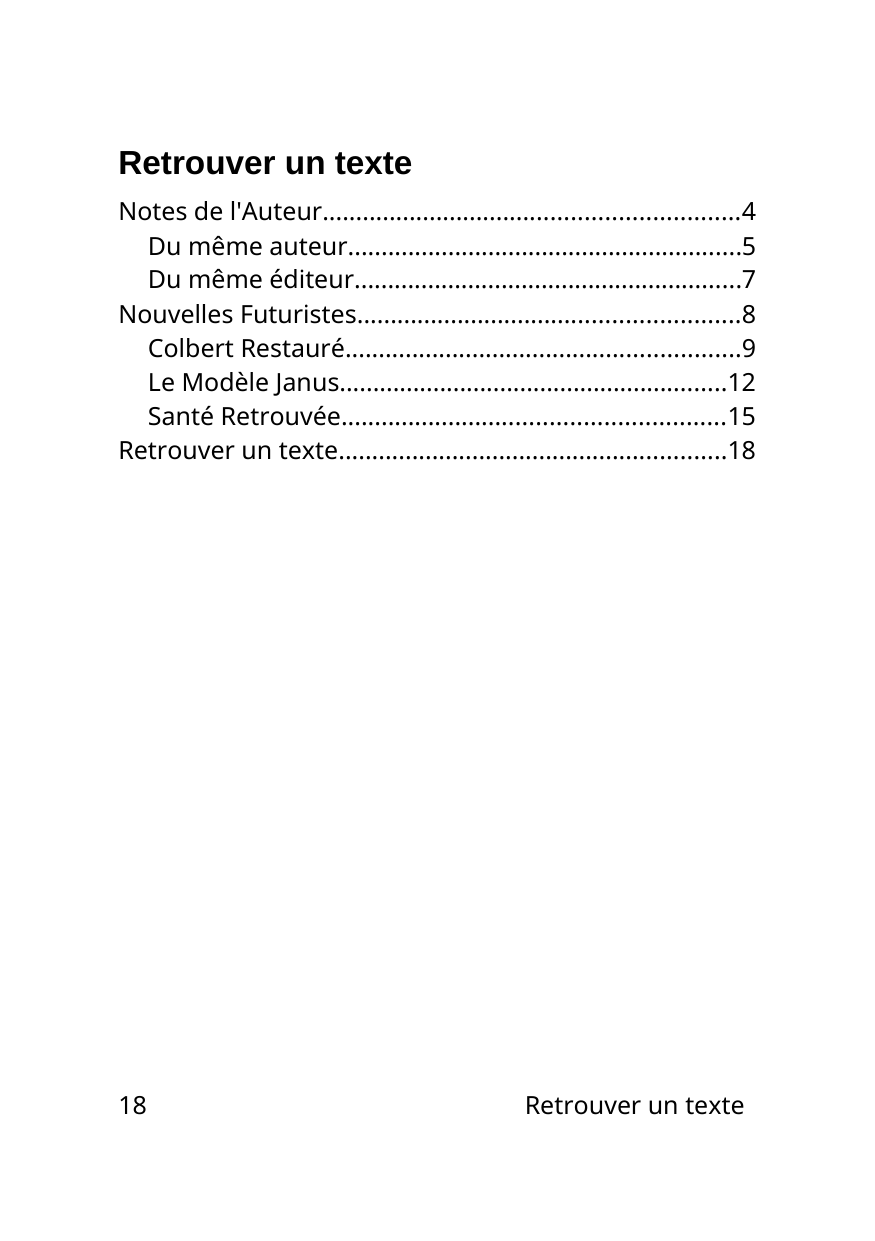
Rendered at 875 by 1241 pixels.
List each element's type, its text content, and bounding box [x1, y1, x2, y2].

text Le Modèle Janus 12 [148, 364, 756, 398]
text Nouvelles Futuristes 8 [118, 296, 756, 330]
text Du même auteur 5 [148, 228, 756, 262]
text Du même éditeur 7 [148, 262, 756, 296]
text Santé Retrouvée 15 [148, 398, 756, 432]
subtitle Retrouver un texte [118, 143, 756, 182]
text Retrouver un texte 18 [118, 432, 756, 467]
text Notes de l'Auteur 4 [118, 194, 756, 228]
text Colbert Restauré 9 [148, 330, 756, 364]
